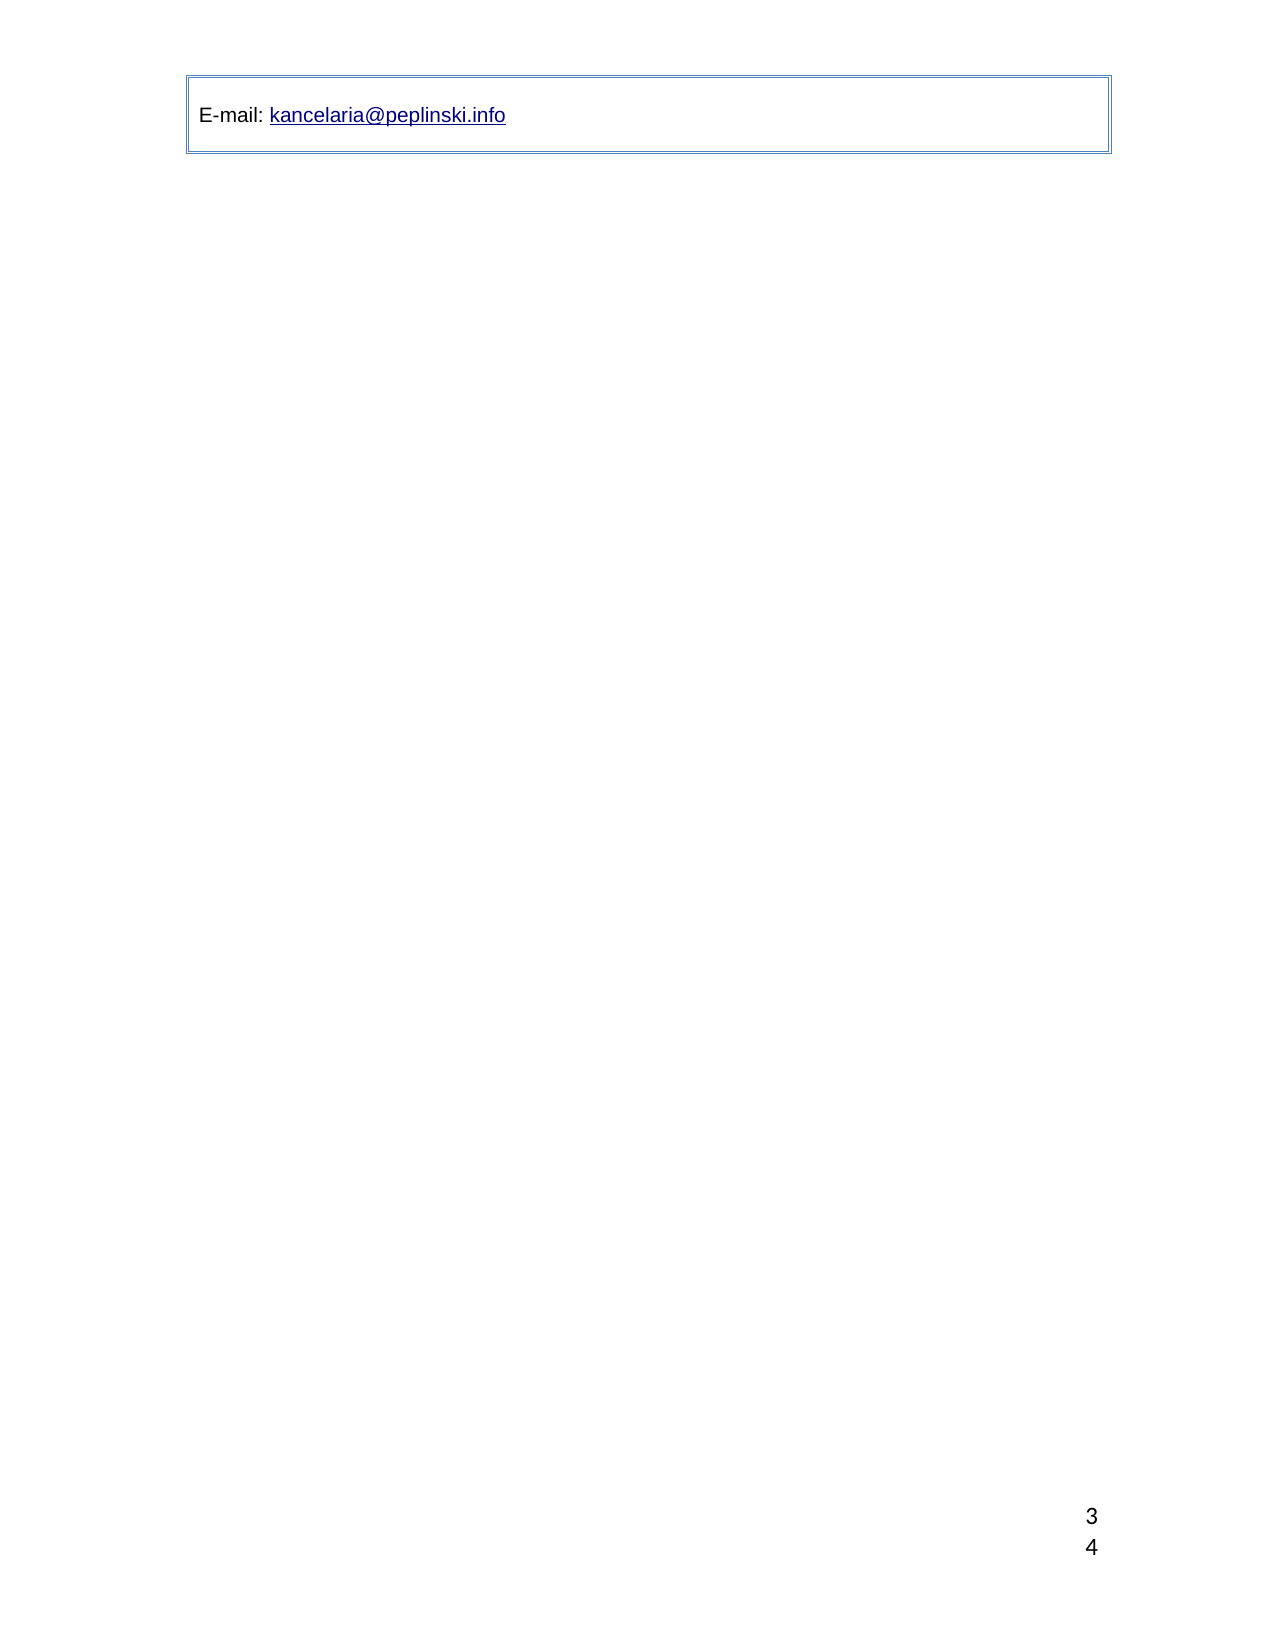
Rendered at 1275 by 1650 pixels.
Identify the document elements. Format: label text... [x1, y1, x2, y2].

table_header E-mail: kancelaria@peplinski.info [189, 78, 1108, 151]
